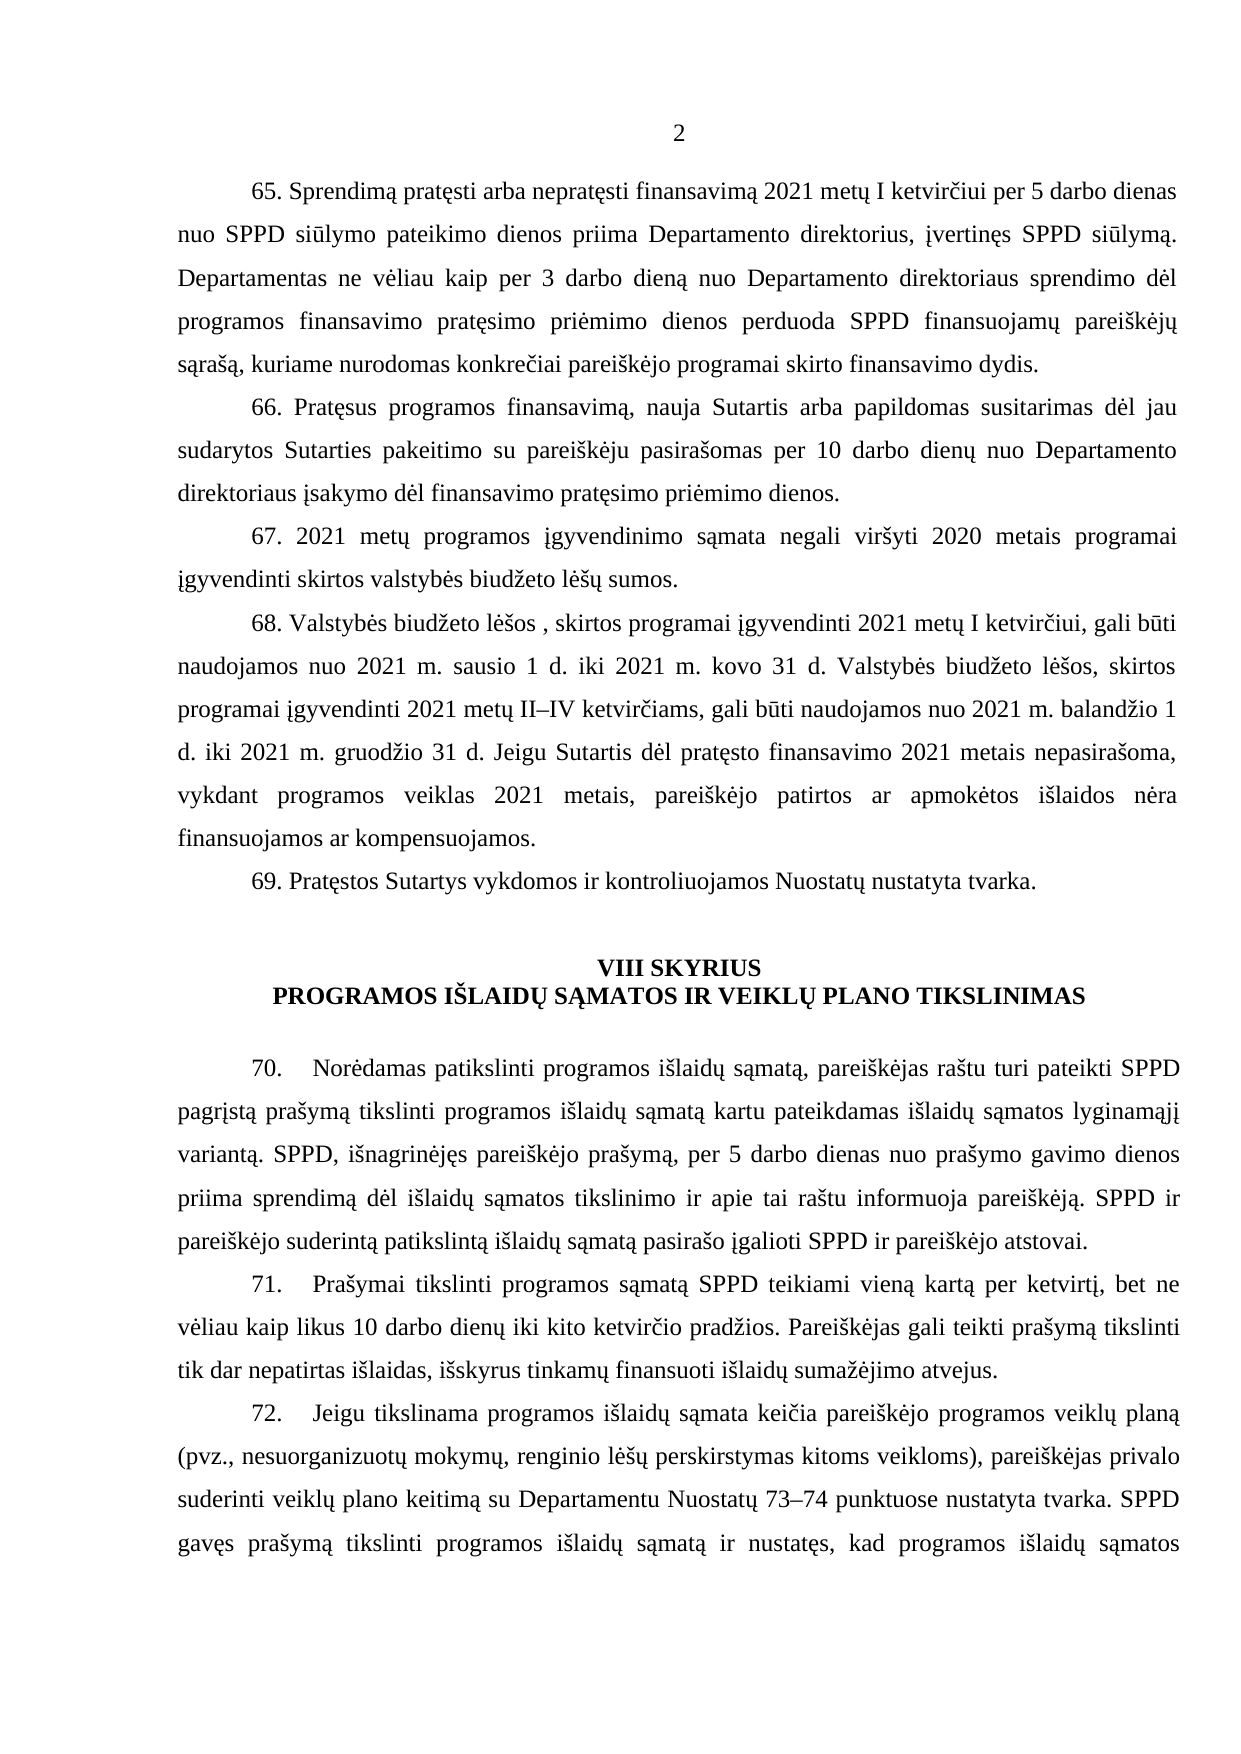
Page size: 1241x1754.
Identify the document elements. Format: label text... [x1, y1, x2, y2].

text 69. Pratęstos Sutartys vykdomos ir kontroliuojamos Nuostatų nustatyta tvarka. [177, 866, 1178, 895]
text 65. Sprendimą pratęsti arba nepratęsti finansavimą 2021 metų I ketvirčiui per 5 darbo dienas nuo SPPD siūlymo pateikimo dienos priima Departamento direktorius, įvertinęs SPPD siūlymą. Departamentas ne vėliau kaip per 3 darbo dieną nuo Departamento direktoriaus sprendimo dėl programos finansavimo pratęsimo priėmimo dienos perduoda SPPD finansuojamų pareiškėjų sąrašą, kuriame nurodomas konkrečiai pareiškėjo programai skirto finansavimo dydis. [177, 176, 1178, 378]
text 72. Jeigu tikslinama programos išlaidų sąmata keičia pareiškėjo programos veiklų planą (pvz., nesuorganizuotų mokymų, renginio lėšų perskirstymas kitoms veikloms), pareiškėjas privalo suderinti veiklų plano keitimą su Departamentu Nuostatų 73–74 punktuose nustatyta tvarka. SPPD gavęs prašymą tikslinti programos išlaidų sąmatą ir nustatęs, kad programos išlaidų sąmatos [177, 1398, 1181, 1556]
text PROGRAMOS IŠLAIDŲ SĄMATOS IR VEIKLŲ PLANO TIKSLINIMAS [177, 981, 1181, 1010]
text 66. Pratęsus programos finansavimą, nauja Sutartis arba papildomas susitarimas dėl jau sudarytos Sutarties pakeitimo su pareiškėju pasirašomas per 10 darbo dienų nuo Departamento direktoriaus įsakymo dėl finansavimo pratęsimo priėmimo dienos. [177, 392, 1178, 507]
text VIII SKYRIUS [177, 953, 1181, 981]
text 67. 2021 metų programos įgyvendinimo sąmata negali viršyti 2020 metais programai įgyvendinti skirtos valstybės biudžeto lėšų sumos. [177, 521, 1178, 593]
text 68. Valstybės biudžeto lėšos , skirtos programai įgyvendinti 2021 metų I ketvirčiui, gali būti naudojamos nuo 2021 m. sausio 1 d. iki 2021 m. kovo 31 d. Valstybės biudžeto lėšos, skirtos programai įgyvendinti 2021 metų II–IV ketvirčiams, gali būti naudojamos nuo 2021 m. balandžio 1 d. iki 2021 m. gruodžio 31 d. Jeigu Sutartis dėl pratęsto finansavimo 2021 metais nepasirašoma, vykdant programos veiklas 2021 metais, pareiškėjo patirtos ar apmokėtos išlaidos nėra finansuojamos ar kompensuojamos. [177, 608, 1178, 852]
text 70. Norėdamas patikslinti programos išlaidų sąmatą, pareiškėjas raštu turi pateikti SPPD pagrįstą prašymą tikslinti programos išlaidų sąmatą kartu pateikdamas išlaidų sąmatos lyginamąjį variantą. SPPD, išnagrinėjęs pareiškėjo prašymą, per 5 darbo dienas nuo prašymo gavimo dienos priima sprendimą dėl išlaidų sąmatos tikslinimo ir apie tai raštu informuoja pareiškėją. SPPD ir pareiškėjo suderintą patikslintą išlaidų sąmatą pasirašo įgalioti SPPD ir pareiškėjo atstovai. [177, 1053, 1181, 1254]
text 71. Prašymai tikslinti programos sąmatą SPPD teikiami vieną kartą per ketvirtį, bet ne vėliau kaip likus 10 darbo dienų iki kito ketvirčio pradžios. Pareiškėjas gali teikti prašymą tikslinti tik dar nepatirtas išlaidas, išskyrus tinkamų finansuoti išlaidų sumažėjimo atvejus. [177, 1269, 1181, 1384]
